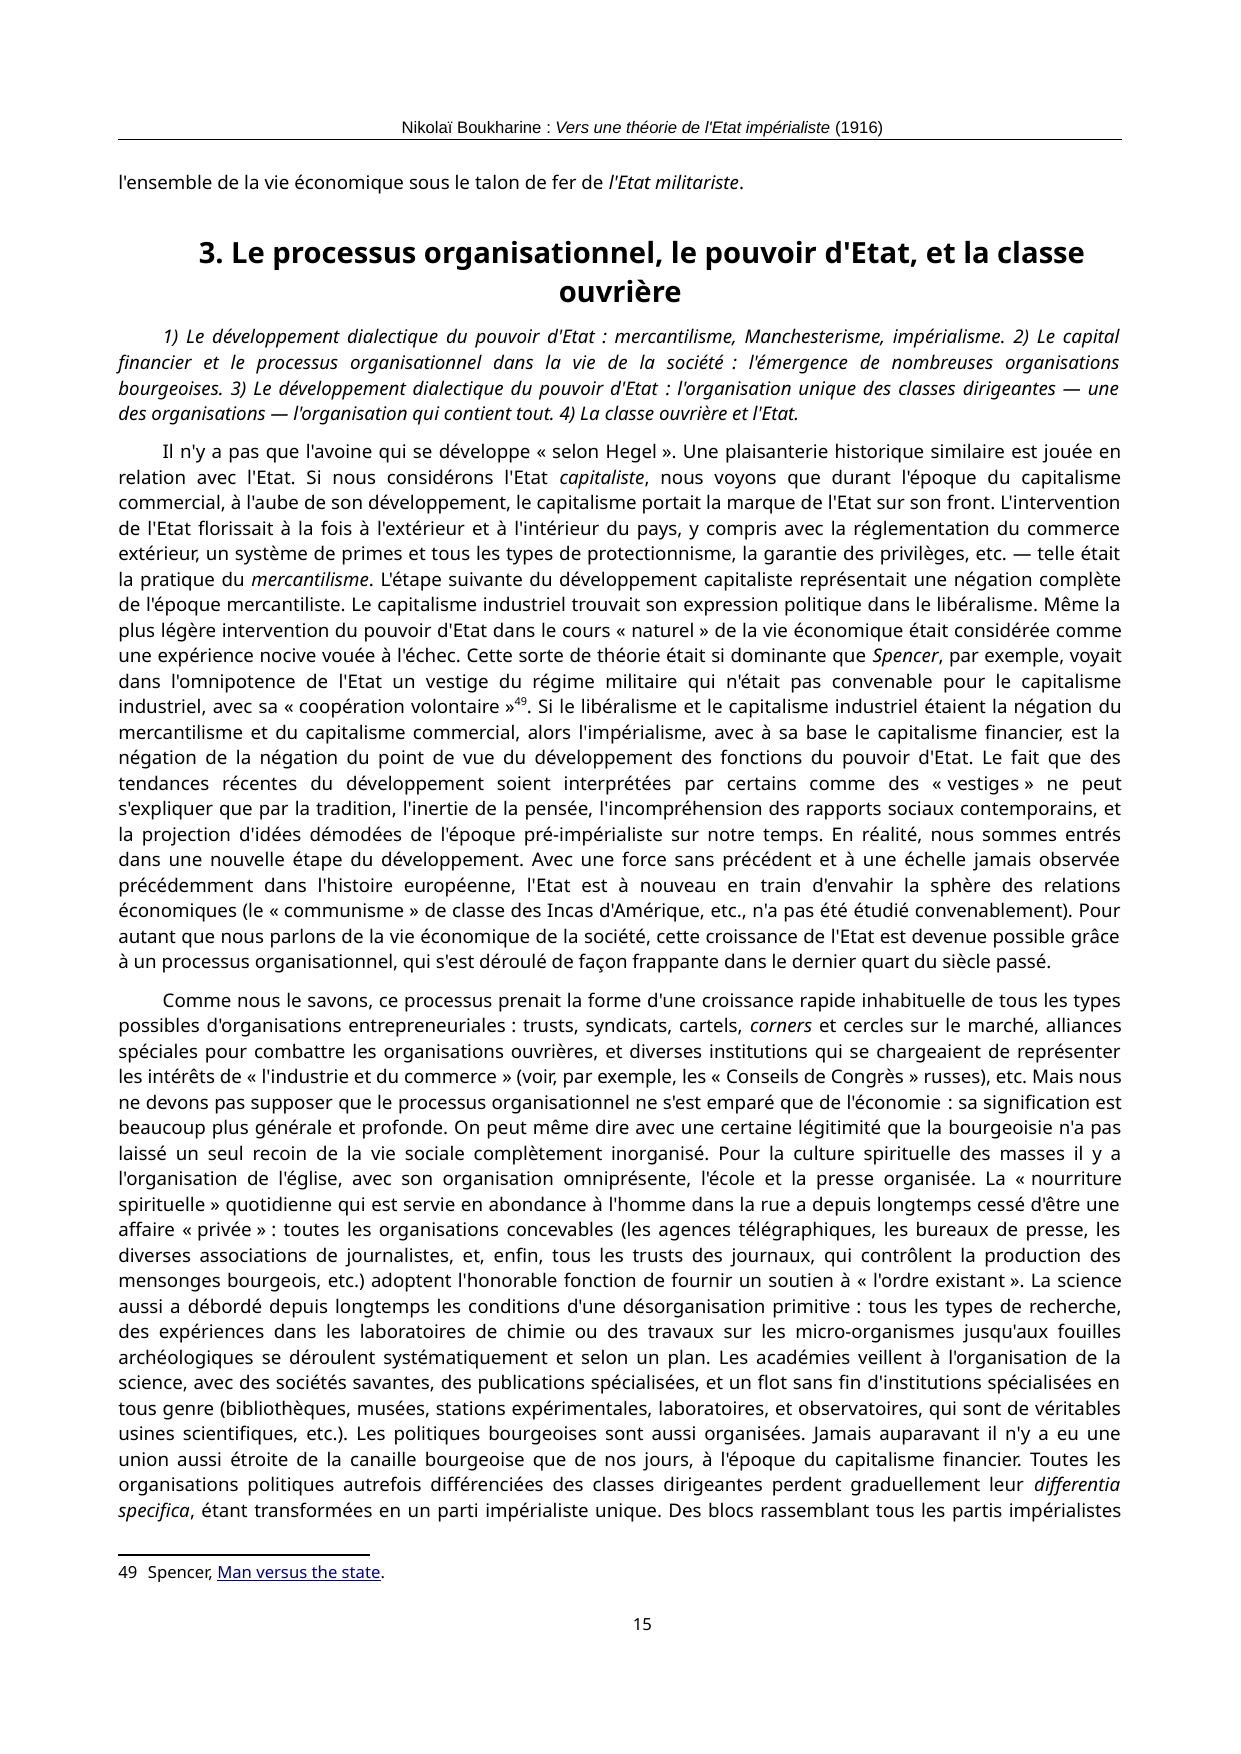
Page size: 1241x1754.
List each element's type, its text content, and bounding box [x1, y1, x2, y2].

text 1) Le développement dialectique du pouvoir d'Etat : mercantilisme, Manchesterisme, impérialisme. 2) Le capital financier et le processus organisationnel dans la vie de la société : l'émergence de nombreuses organisations bourgeoises. 3) Le développement dialectique du pouvoir d'Etat : l'organisation unique des classes dirigeantes — une des organisations — l'organisation qui contient tout. 4) La classe ouvrière et l'Etat. [118, 324, 1122, 426]
text Il n'y a pas que l'avoine qui se développe « selon Hegel ». Une plaisanterie historique similaire est jouée en relation avec l'Etat. Si nous considérons l'Etat capitaliste, nous voyons que durant l'époque du capitalisme commercial, à l'aube de son développement, le capitalisme portait la marque de l'Etat sur son front. L'intervention de l'Etat florissait à la fois à l'extérieur et à l'intérieur du pays, y compris avec la réglementation du commerce extérieur, un système de primes et tous les types de protectionnisme, la garantie des privilèges, etc. — telle était la pratique du mercantilisme. L'étape suivante du développement capitaliste représentait une négation complète de l'époque mercantiliste. Le capitalisme industriel trouvait son expression politique dans le libéralisme. Même la plus légère intervention du pouvoir d'Etat dans le cours « naturel » de la vie économique était considérée comme une expérience nocive vouée à l'échec. Cette sorte de théorie était si dominante que Spencer, par exemple, voyait dans l'omnipotence de l'Etat un vestige du régime militaire qui n'était pas convenable pour le capitalisme industriel, avec sa « coopération volontaire ». Si le libéralisme et le capitalisme industriel étaient la négation du mercantilisme et du capitalisme commercial, alors l'impérialisme, avec à sa base le capitalisme financier, est la négation de la négation du point de vue du développement des fonctions du pouvoir d'Etat. Le fait que des tendances récentes du développement soient interprétées par certains comme des « vestiges » ne peut s'expliquer que par la tradition, l'inertie de la pensée, l'incompréhension des rapports sociaux contemporains, et la projection d'idées démodées de l'époque pré-impérialiste sur notre temps. En réalité, nous sommes entrés dans une nouvelle étape du développement. Avec une force sans précédent et à une échelle jamais observée précédemment dans l'histoire européenne, l'Etat est à nouveau en train d'envahir la sphère des relations économiques (le « communisme » de classe des Incas d'Amérique, etc., n'a pas été étudié convenablement). Pour autant que nous parlons de la vie économique de la société, cette croissance de l'Etat est devenue possible grâce à un processus organisationnel, qui s'est déroulé de façon frappante dans le dernier quart du siècle passé. [118, 438, 1122, 974]
text Spencer, Man versus the state. [118, 1561, 1122, 1583]
subtitle 3. Le processus organisationnel, le pouvoir d'Etat, et la classe ouvrière [118, 232, 1122, 311]
text l'ensemble de la vie économique sous le talon de fer de l'Etat militariste. [118, 169, 1122, 194]
text Comme nous le savons, ce processus prenait la forme d'une croissance rapide inhabituelle de tous les types possibles d'organisations entrepreneuriales : trusts, syndicats, cartels, corners et cercles sur le marché, alliances spéciales pour combattre les organisations ouvrières, et diverses institutions qui se chargeaient de représenter les intérêts de « l'industrie et du commerce » (voir, par exemple, les « Conseils de Congrès » russes), etc. Mais nous ne devons pas supposer que le processus organisationnel ne s'est emparé que de l'économie : sa signification est beaucoup plus générale et profonde. On peut même dire avec une certaine légitimité que la bourgeoisie n'a pas laissé un seul recoin de la vie sociale complètement inorganisé. Pour la culture spirituelle des masses il y a l'organisation de l'église, avec son organisation omniprésente, l'école et la presse organisée. La « nourriture spirituelle » quotidienne qui est servie en abondance à l'homme dans la rue a depuis longtemps cessé d'être une affaire « privée » : toutes les organisations concevables (les agences télégraphiques, les bureaux de presse, les diverses associations de journalistes, et, enfin, tous les trusts des journaux, qui contrôlent la production des mensonges bourgeois, etc.) adoptent l'honorable fonction de fournir un soutien à « l'ordre existant ». La science aussi a débordé depuis longtemps les conditions d'une désorganisation primitive : tous les types de recherche, des expériences dans les laboratoires de chimie ou des travaux sur les micro-organismes jusqu'aux fouilles archéologiques se déroulent systématiquement et selon un plan. Les académies veillent à l'organisation de la science, avec des sociétés savantes, des publications spécialisées, et un flot sans fin d'institutions spécialisées en tous genre (bibliothèques, musées, stations expérimentales, laboratoires, et observatoires, qui sont de véritables usines scientifiques, etc.). Les politiques bourgeoises sont aussi organisées. Jamais auparavant il n'y a eu une union aussi étroite de la canaille bourgeoise que de nos jours, à l'époque du capitalisme financier. Toutes les organisations politiques autrefois différenciées des classes dirigeantes perdent graduellement leur differentia specifica, étant transformées en un parti impérialiste unique. Des blocs rassemblant tous les partis impérialistes [118, 987, 1122, 1523]
